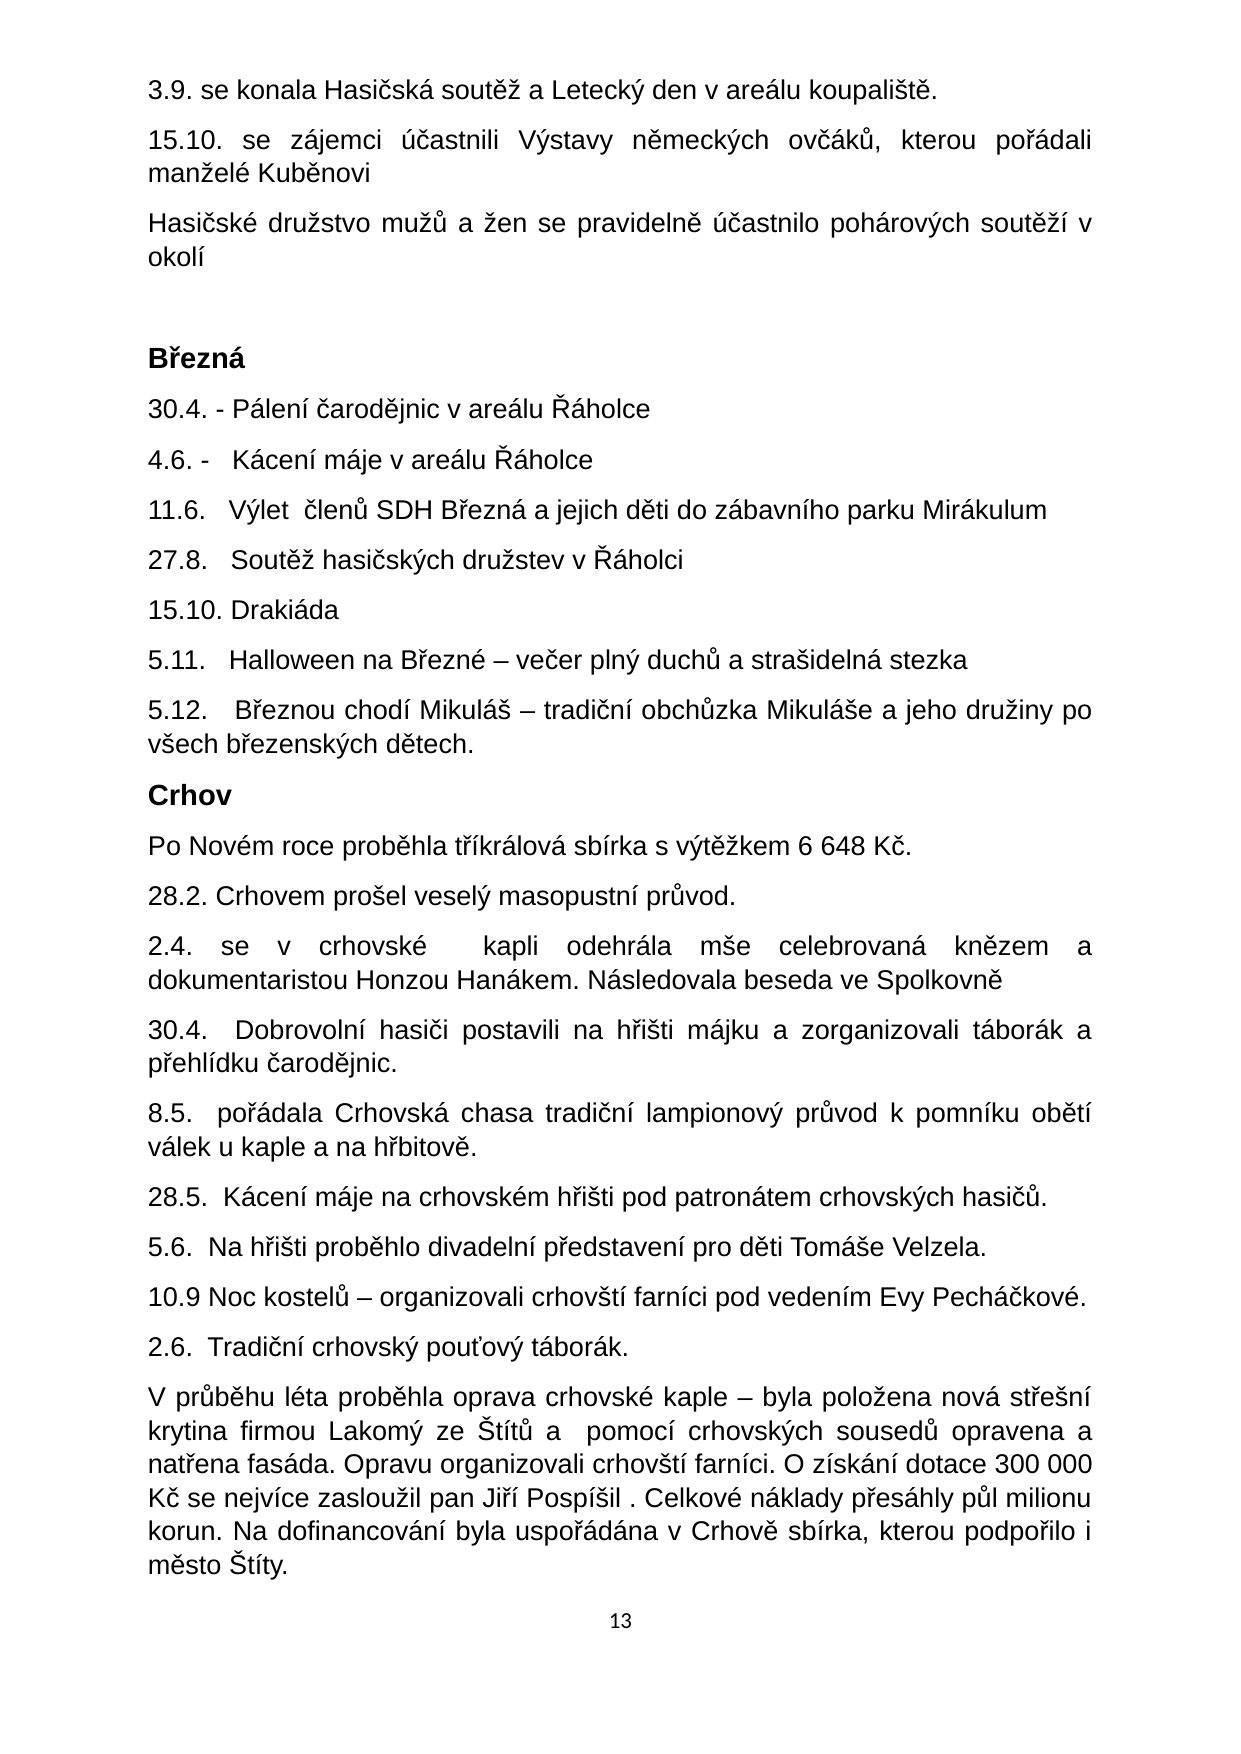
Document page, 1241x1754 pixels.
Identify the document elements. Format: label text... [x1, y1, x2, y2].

text 28.5. Kácení máje na crhovském hřišti pod patronátem crhovských hasičů. [148, 1181, 1093, 1212]
text 30.4. - Pálení čarodějnic v areálu Řáholce [148, 393, 1093, 425]
text Březná [148, 341, 1093, 374]
text 30.4. Dobrovolní hasiči postavili na hřišti májku a zorganizovali táborák a přehlídku čarodějnic. [148, 1014, 1093, 1079]
text 15.10. se zájemci účastnili Výstavy německých ovčáků, kterou pořádali manželé Kuběnovi [148, 124, 1093, 188]
text 4.6. - Kácení máje v areálu Řáholce [148, 444, 1093, 475]
text 15.10. Drakiáda [148, 594, 1093, 625]
text 2.6. Tradiční crhovský pouťový táborák. [148, 1331, 1093, 1363]
text 8.5. pořádala Crhovská chasa tradiční lampionový průvod k pomníku obětí válek u kaple a na hřbitově. [148, 1097, 1093, 1162]
text V průběhu léta proběhla oprava crhovské kaple – byla položena nová střešní krytina firmou Lakomý ze Štítů a pomocí crhovských sousedů opravena a natřena fasáda. Opravu organizovali crhovští farníci. O získání dotace 300 000 Kč se nejvíce zasloužil pan Jiří Pospíšil . Celkové náklady přesáhly půl milionu korun. Na dofinancování byla uspořádána v Crhově sbírka, kterou podpořilo i město Štíty. [148, 1381, 1093, 1580]
text 3.9. se konala Hasičská soutěž a Letecký den v areálu koupaliště. [148, 74, 1093, 105]
text Crhov [148, 778, 1093, 811]
text 10.9 Noc kostelů – organizovali crhovští farníci pod vedením Evy Pecháčkové. [148, 1281, 1093, 1312]
text 27.8. Soutěž hasičských družstev v Řáholci [148, 544, 1093, 575]
text 2.4. se v crhovské kapli odehrála mše celebrovaná knězem a dokumentaristou Honzou Hanákem. Následovala beseda ve Spolkovně [148, 930, 1093, 995]
text 5.11. Halloween na Březné – večer plný duchů a strašidelná stezka [148, 644, 1093, 675]
text Hasičské družstvo mužů a žen se pravidelně účastnilo pohárových soutěží v okolí [148, 207, 1093, 272]
text 5.12. Březnou chodí Mikuláš – tradiční obchůzka Mikuláše a jeho družiny po všech březenských dětech. [148, 694, 1093, 759]
text 11.6. Výlet členů SDH Březná a jejich děti do zábavního parku Mirákulum [148, 494, 1093, 525]
text 28.2. Crhovem prošel veselý masopustní průvod. [148, 880, 1093, 912]
text 5.6. Na hřišti proběhlo divadelní představení pro děti Tomáše Velzela. [148, 1231, 1093, 1262]
text Po Novém roce proběhla tříkrálová sbírka s výtěžkem 6 648 Kč. [148, 830, 1093, 861]
